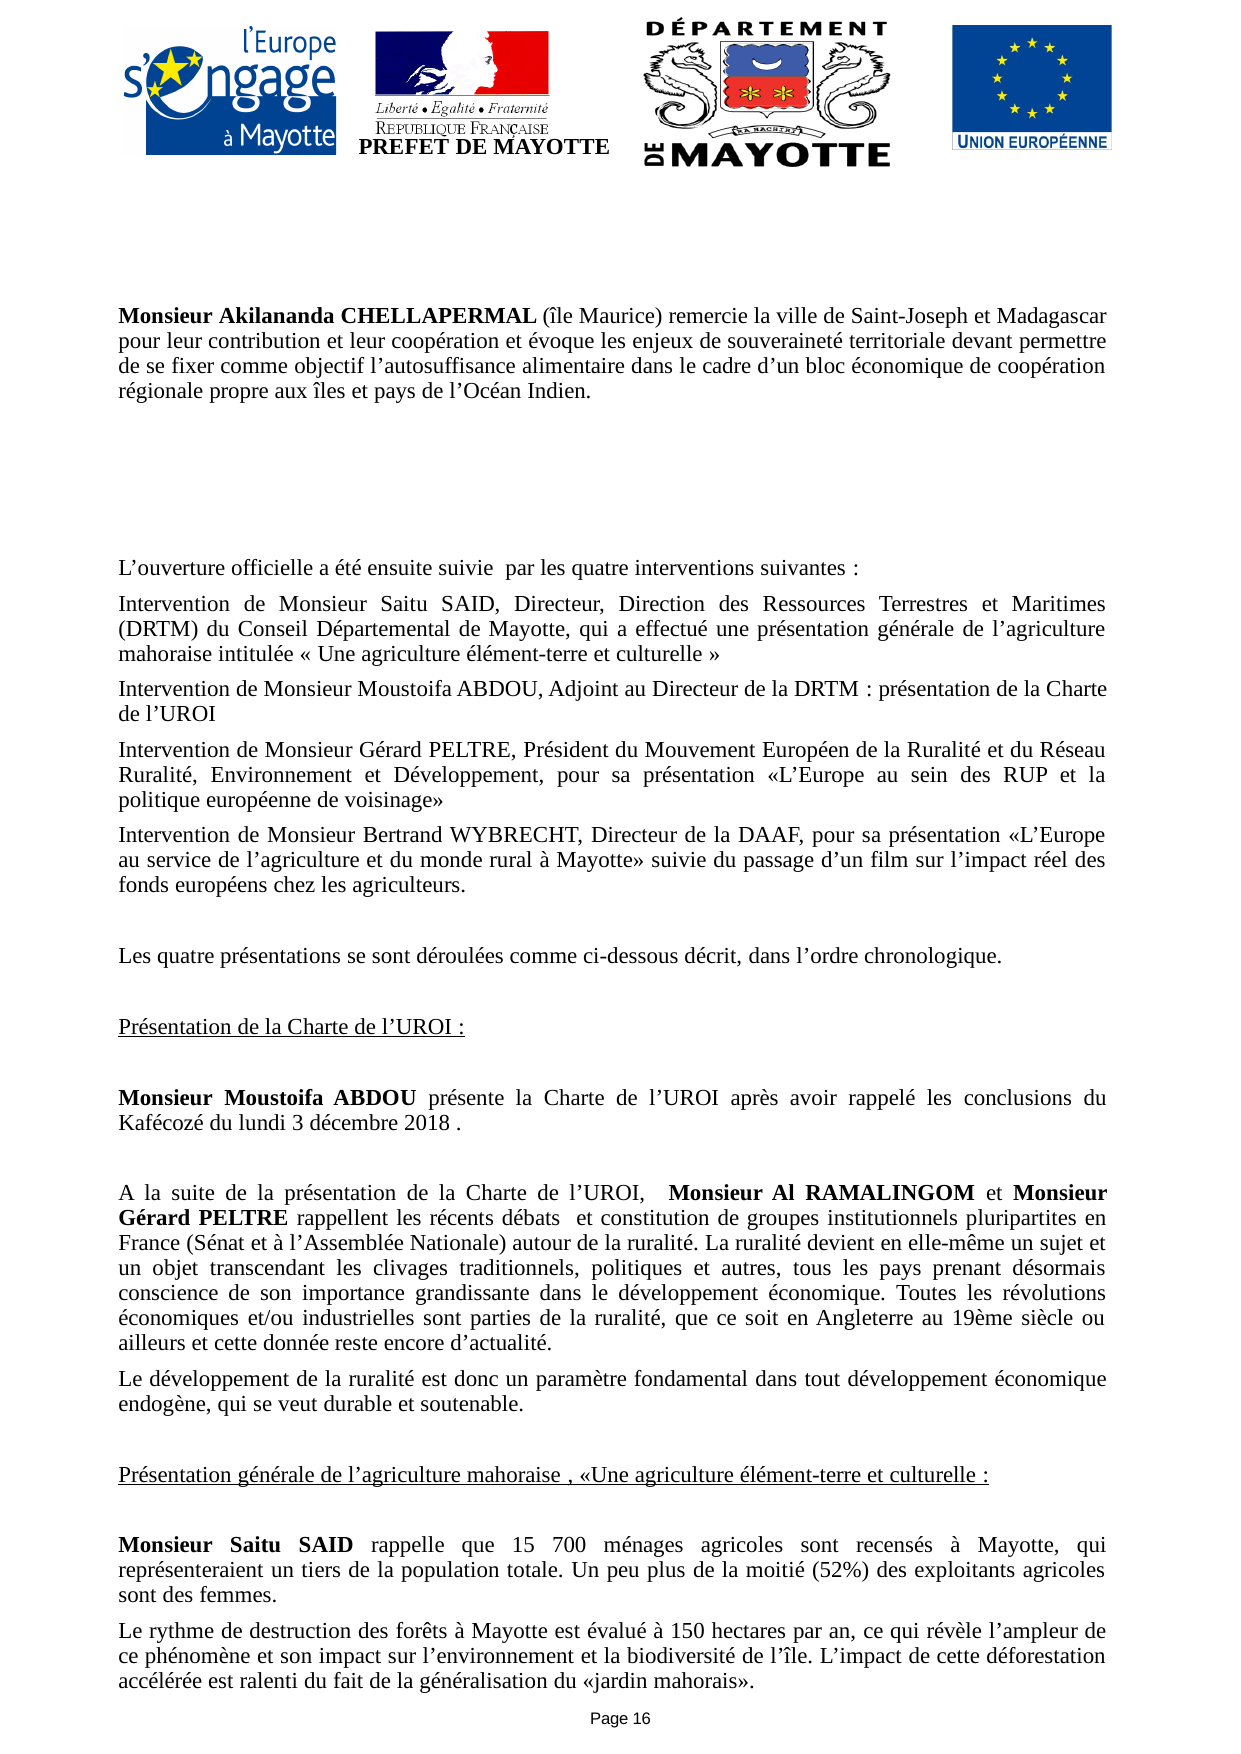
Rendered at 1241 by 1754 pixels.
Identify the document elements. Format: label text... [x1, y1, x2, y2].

text Monsieur Moustoifa ABDOU présente la Charte de l’UROI après avoir rappelé les conclusions du Kafécozé du lundi 3 décembre 2018 . [118, 1085, 1107, 1135]
text Intervention de Monsieur Gérard PELTRE, Président du Mouvement Européen de la Ruralité et du Réseau Ruralité, Environnement et Développement, pour sa présentation «L’Europe au sein des RUP et la politique européenne de voisinage» [118, 737, 1107, 812]
text A la suite de la présentation de la Charte de l’UROI, Monsieur Al RAMALINGOM et Monsieur Gérard PELTRE rappellent les récents débats et constitution de groupes institutionnels pluripartites en France (Sénat et à l’Assemblée Nationale) autour de la ruralité. La ruralité devient en elle-même un sujet et un objet transcendant les clivages traditionnels, politiques et autres, tous les pays prenant désormais conscience de son importance grandissante dans le développement économique. Toutes les révolutions économiques et/ou industrielles sont parties de la ruralité, que ce soit en Angleterre au 19ème siècle ou ailleurs et cette donnée reste encore d’actualité. [118, 1181, 1107, 1356]
text Monsieur Akilananda CHELLAPERMAL (île Maurice) remercie la ville de Saint-Joseph et Madagascar pour leur contribution et leur coopération et évoque les enjeux de souveraineté territoriale devant permettre de se fixer comme objectif l’autosuffisance alimentaire dans le cadre d’un bloc économique de coopération régionale propre aux îles et pays de l’Océan Indien. [118, 304, 1107, 404]
picture [952, 25, 1112, 150]
text L’ouverture officielle a été ensuite suivie par les quatre interventions suivantes : [118, 556, 1107, 581]
picture [123, 26, 337, 155]
picture [371, 26, 553, 139]
text Le rythme de destruction des forêts à Mayotte est évalué à 150 hectares par an, ce qui révèle l’ampleur de ce phénomène et son impact sur l’environnement et la biodiversité de l’île. L’impact de cette déforestation accélérée est ralenti du fait de la généralisation du «jardin mahorais». [118, 1618, 1107, 1693]
text Intervention de Monsieur Moustoifa ABDOU, Adjoint au Directeur de la DRTM : présentation de la Charte de l’UROI [118, 677, 1107, 727]
text Le développement de la ruralité est donc un paramètre fondamental dans tout développement économique endogène, qui se veut durable et soutenable. [118, 1366, 1107, 1416]
text Intervention de Monsieur Bertrand WYBRECHT, Directeur de la DAAF, pour sa présentation «L’Europe au service de l’agriculture et du monde rural à Mayotte» suivie du passage d’un film sur l’impact réel des fonds européens chez les agriculteurs. [118, 822, 1107, 897]
text Monsieur Saitu SAID rappelle que 15 700 ménages agricoles sont recensés à Mayotte, qui représenteraient un tiers de la population totale. Un peu plus de la moitié (52%) des exploitants agricoles sont des femmes. [118, 1533, 1107, 1608]
text Présentation de la Charte de l’UROI : [118, 1014, 1107, 1039]
text Présentation générale de l’agriculture mahoraise , «Une agriculture élément-terre et culturelle : [118, 1462, 1107, 1487]
text Intervention de Monsieur Saitu SAID, Directeur, Direction des Ressources Terrestres et Maritimes (DRTM) du Conseil Départemental de Mayotte, qui a effectué une présentation générale de l’agriculture mahoraise intitulée « Une agriculture élément-terre et culturelle » [118, 591, 1107, 666]
text Les quatre présentations se sont déroulées comme ci-dessous décrit, dans l’ordre chronologique. [118, 943, 1107, 968]
picture [642, 17, 891, 167]
